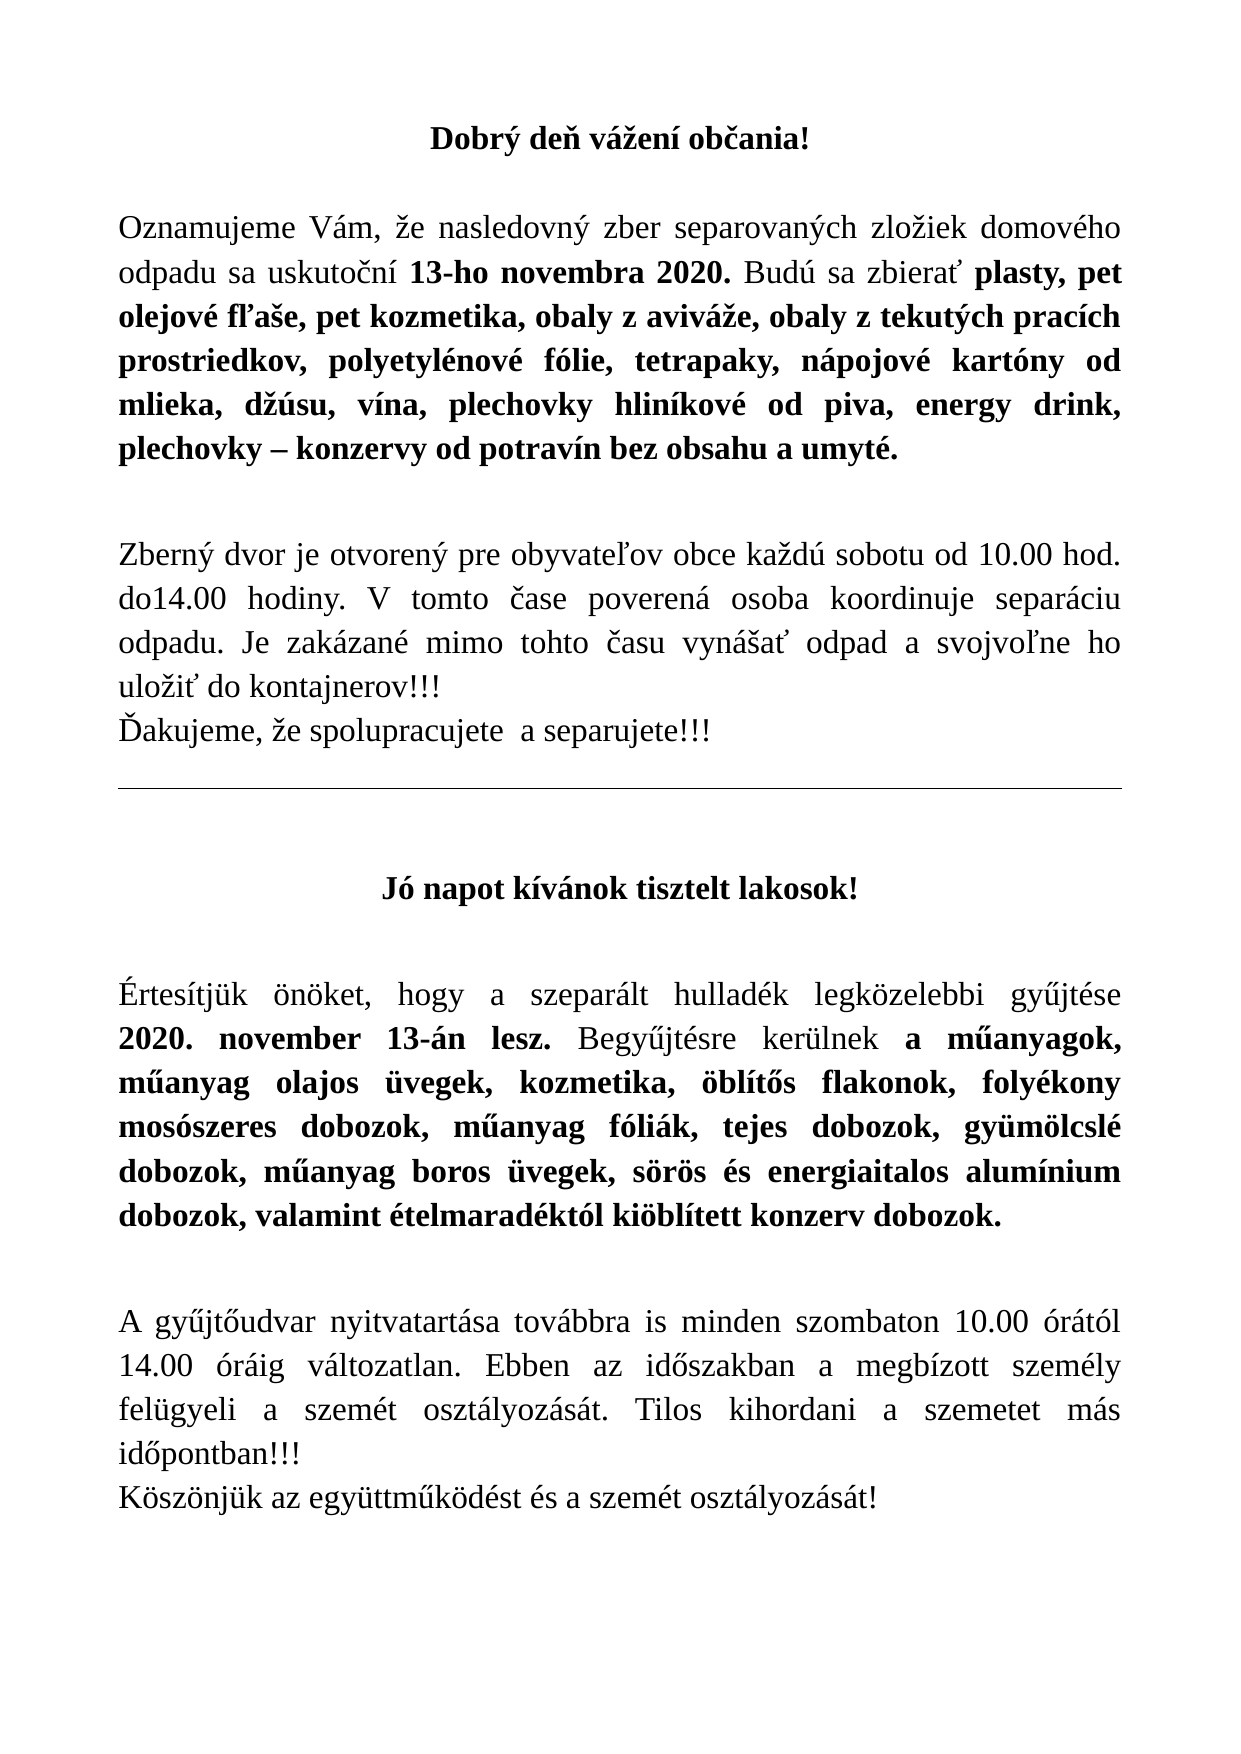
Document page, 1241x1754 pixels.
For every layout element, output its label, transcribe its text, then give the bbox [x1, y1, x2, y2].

text Jó napot kívánok tisztelt lakosok! [118, 868, 1122, 907]
text A gyűjtőudvar nyitvatartása továbbra is minden szombaton 10.00 órától 14.00 óráig változatlan. Ebben az időszakban a megbízott személy felügyeli a szemét osztályozását. Tilos kihordani a szemetet más időpontban!!! [118, 1301, 1122, 1472]
text Értesítjük önöket, hogy a szeparált hulladék legközelebbi gyűjtése 2020. november 13-án lesz. Begyűjtésre kerülnek a műanyagok, műanyag olajos üvegek, kozmetika, öblítős flakonok, folyékony mosószeres dobozok, műanyag fóliák, tejes dobozok, gyümölcslé dobozok, műanyag boros üvegek, sörös és energiaitalos alumínium dobozok, valamint ételmaradéktól kiöblített konzerv dobozok. [118, 974, 1122, 1233]
text Dobrý deň vážení občania! [118, 118, 1122, 156]
text Ďakujeme, že spolupracujete a separujete!!! [118, 711, 1122, 749]
text Zberný dvor je otvorený pre obyvateľov obce každú sobotu od 10.00 hod. do14.00 hodiny. V tomto čase poverená osoba koordinuje separáciu odpadu. Je zakázané mimo tohto času vynášať odpad a svojvoľne ho uložiť do kontajnerov!!! [118, 534, 1122, 705]
text Oznamujeme Vám, že nasledovný zber separovaných zložiek domového odpadu sa uskutoční 13-ho novembra 2020. Budú sa zbierať plasty, pet olejové fľaše, pet kozmetika, obaly z aviváže, obaly z tekutých pracích prostriedkov, polyetylénové fólie, tetrapaky, nápojové kartóny od mlieka, džúsu, vína, plechovky hliníkové od piva, energy drink, plechovky – konzervy od potravín bez obsahu a umyté. [118, 208, 1122, 466]
text Köszönjük az együttműködést és a szemét osztályozását! [118, 1477, 1122, 1516]
